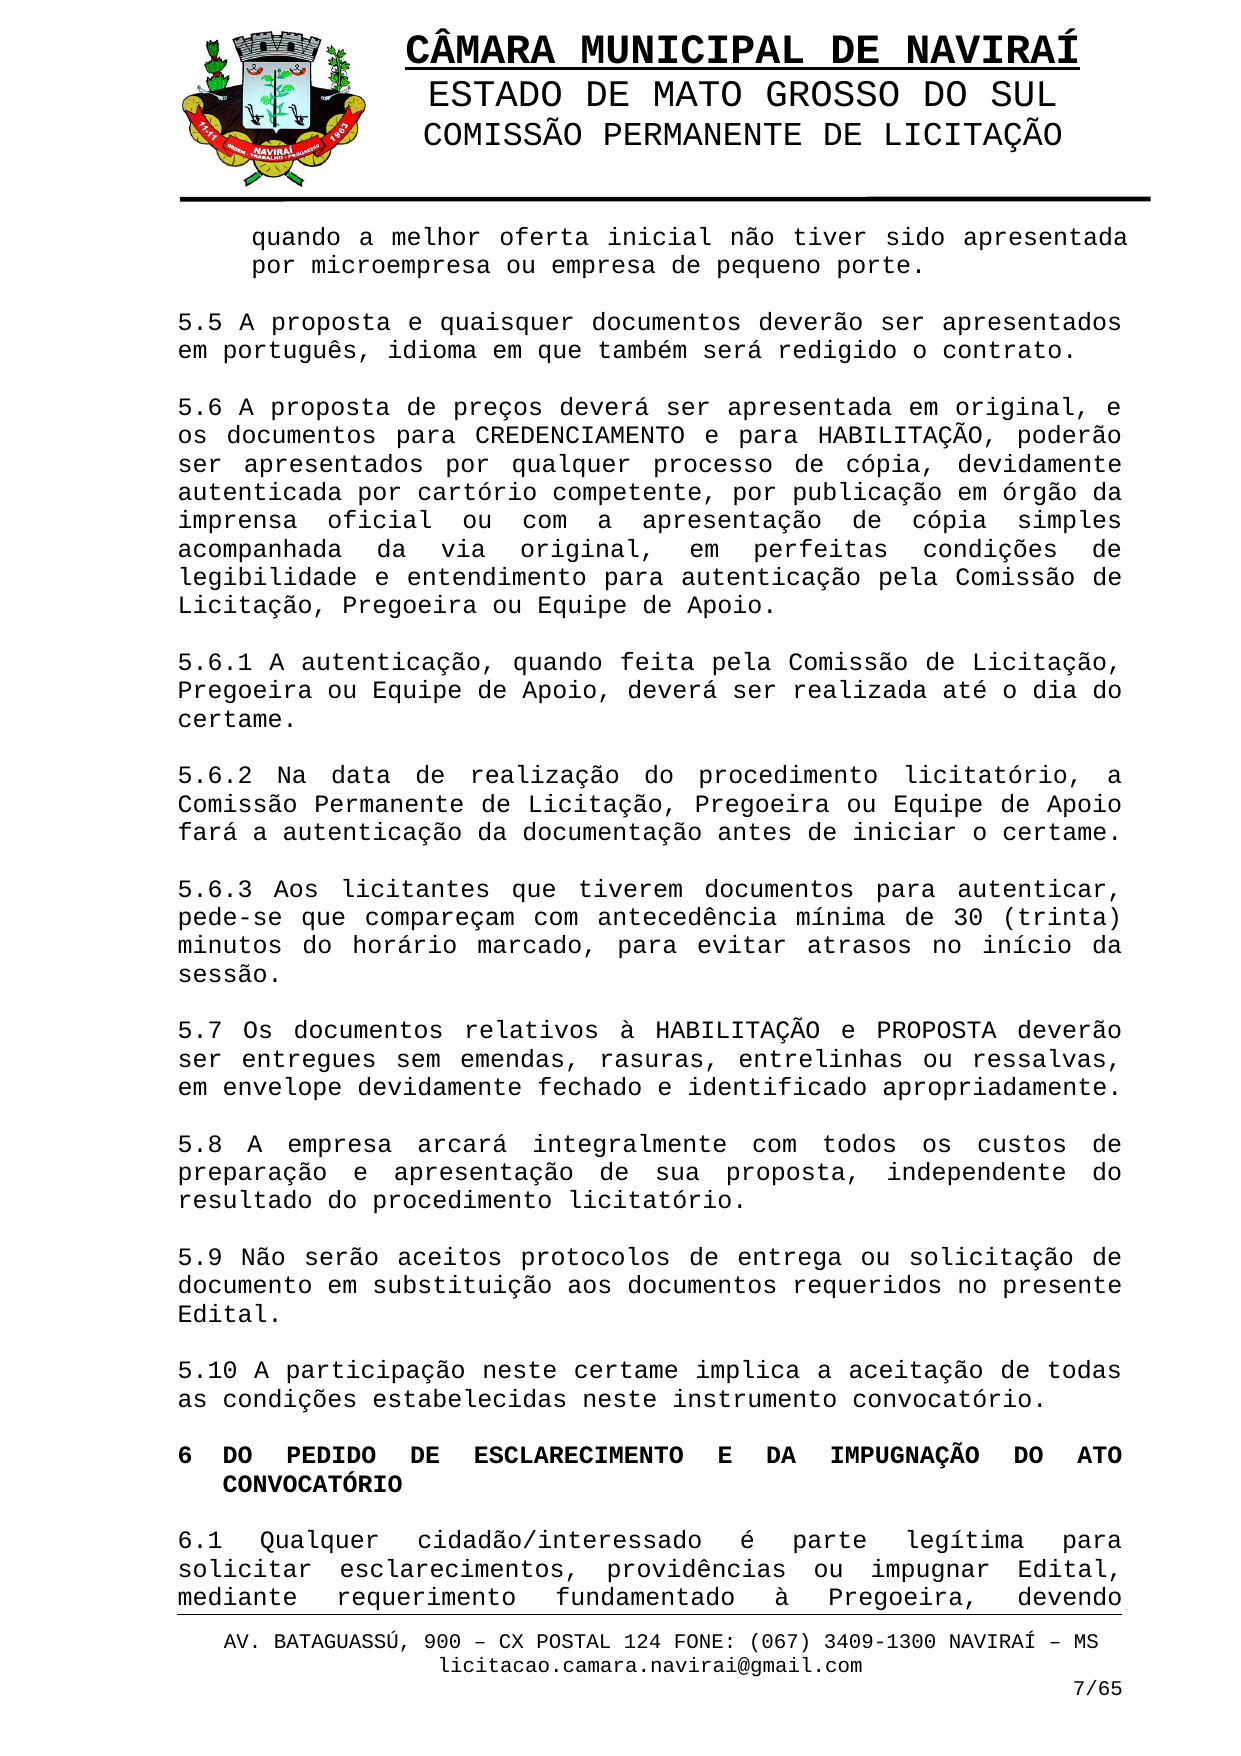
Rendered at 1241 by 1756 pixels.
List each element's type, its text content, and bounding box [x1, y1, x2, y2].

text 5.6.2 Na data de realização do procedimento licitatório, a Comissão Permanente de Licitação, Pregoeira ou Equipe de Apoio fará a autenticação da documentação antes de iniciar o certame. [177, 763, 1122, 848]
list quando a melhor oferta inicial não tiver sido apresentada por microempresa ou empresa de pequeno porte. [251, 224, 1129, 281]
text 5.9 Não serão aceitos protocolos de entrega ou solicitação de documento em substituição aos documentos requeridos no presente Edital. [177, 1244, 1122, 1329]
text 6.1 Qualquer cidadão/interessado é parte legítima para solicitar esclarecimentos, providências ou impugnar Edital, mediante requerimento fundamentado à Pregoeira, devendo [177, 1528, 1122, 1613]
text 5.6 A proposta de preços deverá ser apresentada em original, e os documentos para CREDENCIAMENTO e para HABILITAÇÃO, poderão ser apresentados por qualquer processo de cópia, devidamente autenticada por cartório competente, por publicação em órgão da imprensa oficial ou com a apresentação de cópia simples acompanhada da via original, em perfeitas condições de legibilidade e entendimento para autenticação pela Comissão de Licitação, Pregoeira ou Equipe de Apoio. [177, 394, 1122, 621]
list DO PEDIDO DE ESCLARECIMENTO E DA IMPUGNAÇÃO DO ATO CONVOCATÓRIO [177, 1443, 1122, 1499]
text 5.10 A participação neste certame implica a aceitação de todas as condições estabelecidas neste instrumento convocatório. [177, 1358, 1122, 1414]
text 5.6.1 A autenticação, quando feita pela Comissão de Licitação, Pregoeira ou Equipe de Apoio, deverá ser realizada até o dia do certame. [177, 649, 1122, 734]
text 5.8 A empresa arcará integralmente com todos os custos de preparação e apresentação de sua proposta, independente do resultado do procedimento licitatório. [177, 1131, 1122, 1216]
text 5.7 Os documentos relativos à HABILITAÇÃO e PROPOSTA deverão ser entregues sem emendas, rasuras, entrelinhas ou ressalvas, em envelope devidamente fechado e identificado apropriadamente. [177, 1018, 1122, 1103]
text 5.6.3 Aos licitantes que tiverem documentos para autenticar, pede-se que compareçam com antecedência mínima de 30 (trinta) minutos do horário marcado, para evitar atrasos no início da sessão. [177, 876, 1122, 989]
text 5.5 A proposta e quaisquer documentos deverão ser apresentados em português, idioma em que também será redigido o contrato. [177, 309, 1122, 366]
